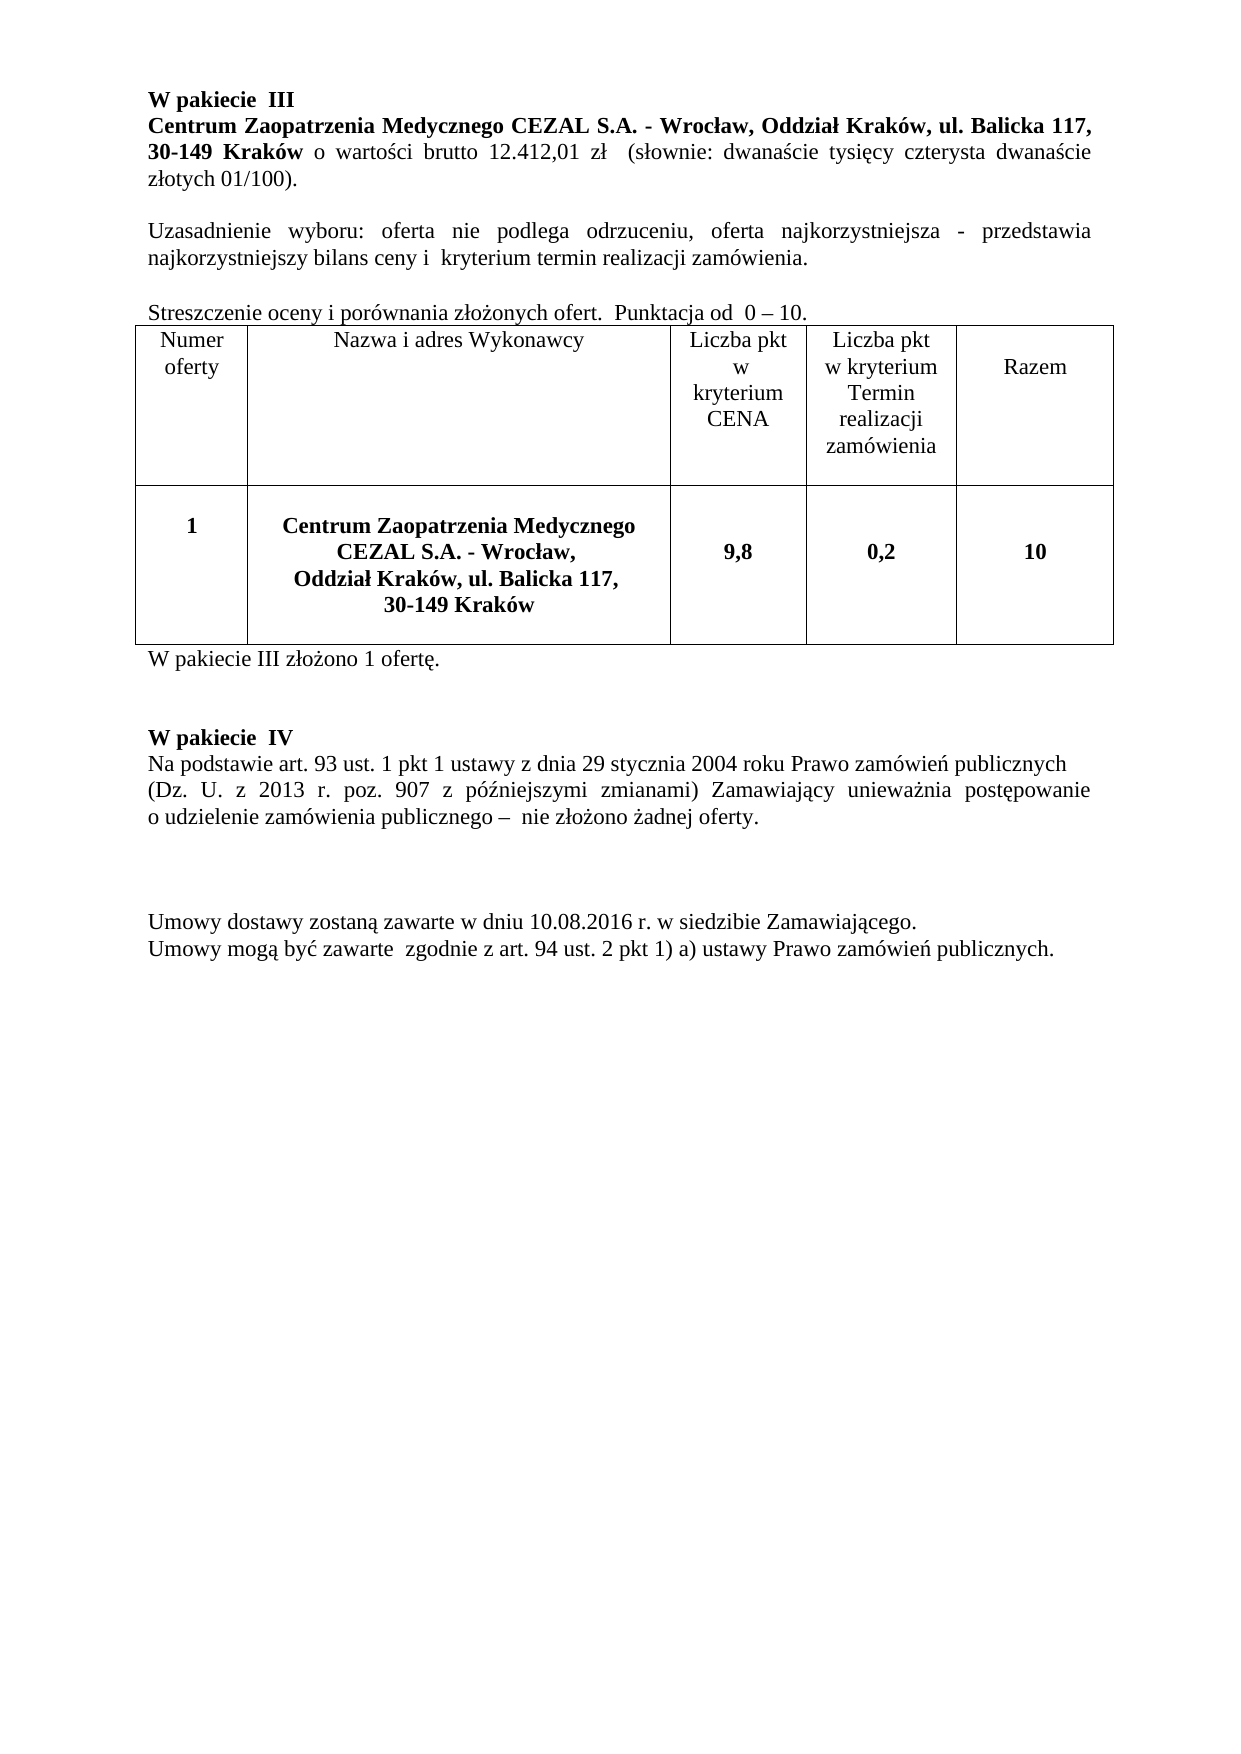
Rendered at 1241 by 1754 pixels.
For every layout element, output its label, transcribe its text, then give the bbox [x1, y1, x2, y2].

text Streszczenie oceny i porównania złożonych ofert. Punktacja od 0 – 10. [148, 299, 1093, 325]
table_cell 0,2 [807, 486, 956, 644]
text Na podstawie art. 93 ust. 1 pkt 1 ustawy z dnia 29 stycznia 2004 roku Prawo zamówień publicznych [148, 750, 1093, 776]
table_header Razem [957, 326, 1113, 484]
text Umowy dostawy zostaną zawarte w dniu 10.08.2016 r. w siedzibie Zamawiającego. Umowy mogą być zawarte zgodnie z art. 94 ust. 2 pkt 1) a) ustawy Prawo zamówień publicznych. [148, 908, 1093, 961]
text W pakiecie III [148, 86, 1093, 112]
table_cell 9,8 [671, 486, 806, 644]
table_cell 10 [957, 486, 1113, 644]
text W pakiecie III złożono 1 ofertę. [148, 645, 1093, 671]
table_header Liczba pkt w kryterium CENA [671, 326, 806, 484]
text Uzasadnienie wyboru: oferta nie podlega odrzuceniu, oferta najkorzystniejsza - przedstawia najkorzystniejszy bilans ceny i kryterium termin realizacji zamówienia. [148, 217, 1093, 270]
table_header Nazwa i adres Wykonawcy [248, 326, 670, 484]
table_cell Centrum Zaopatrzenia Medycznego CEZAL S.A. - Wrocław, Oddział Kraków, ul. Balicka 117, 30-149 Kraków [248, 486, 670, 644]
table_header Liczba pkt w kryterium Termin realizacji zamówienia [807, 326, 956, 484]
text Centrum Zaopatrzenia Medycznego CEZAL S.A. - Wrocław, Oddział Kraków, ul. Balicka 117, 30-149 Kraków o wartości brutto 12.412,01 zł (słownie: dwanaście tysięcy czterysta dwanaście złotych 01/100). [148, 112, 1093, 191]
text W pakiecie IV [148, 724, 1093, 750]
table_cell 1 [136, 486, 247, 644]
table_header Numer oferty [136, 326, 247, 484]
text (Dz. U. z 2013 r. poz. 907 z późniejszymi zmianami) Zamawiający unieważnia postępowanie o udzielenie zamówienia publicznego – nie złożono żadnej oferty. [148, 776, 1093, 829]
